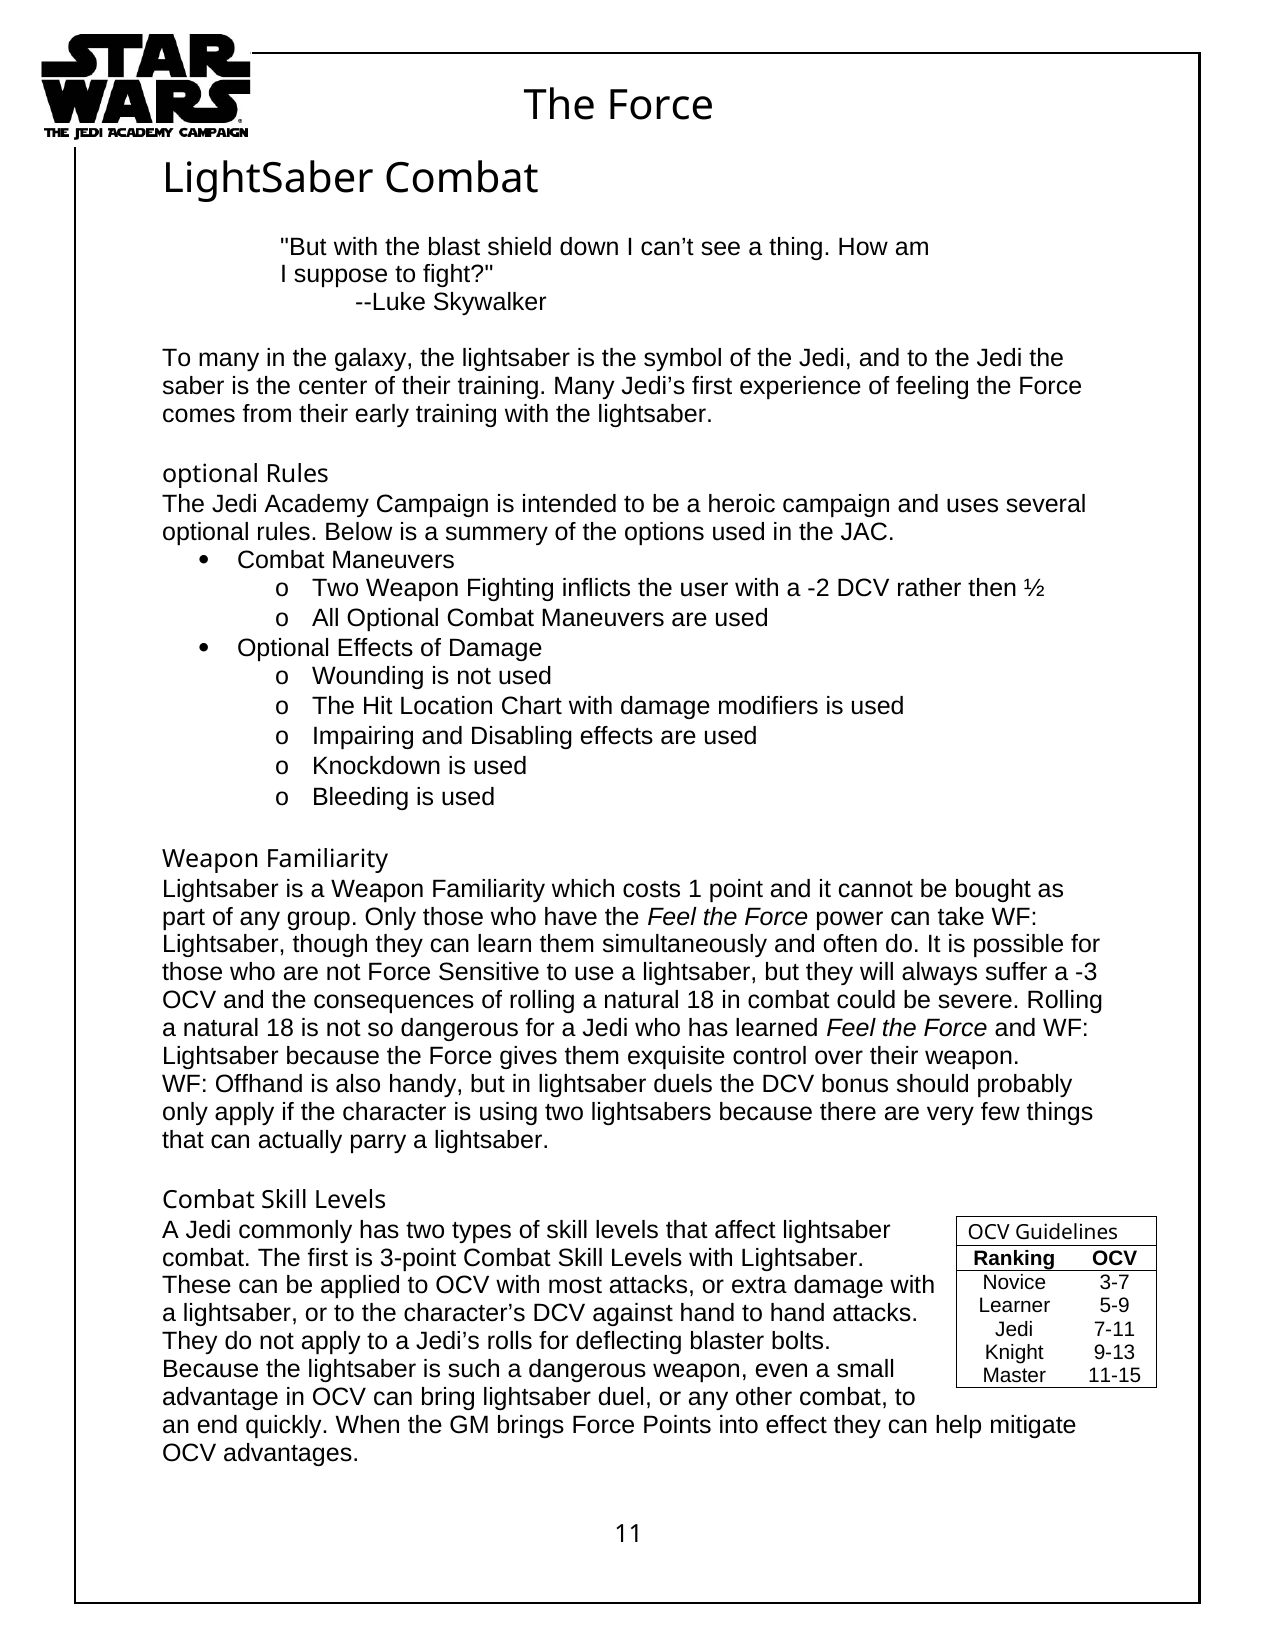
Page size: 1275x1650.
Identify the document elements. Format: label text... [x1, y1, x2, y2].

list Combat Maneuvers [199, 546, 1113, 574]
table_cell Jedi [957, 1317, 1072, 1340]
table_cell 7-11 [1072, 1317, 1156, 1340]
list Knockdown is used [274, 752, 1113, 782]
text The Jedi Academy Campaign is intended to be a heroic campaign and uses several optional rules. Below is a summery of the options used in the JAC. [162, 490, 1113, 546]
list Optional Effects of Damage [199, 634, 1113, 662]
list Bleeding is used [274, 782, 1113, 812]
table_cell 11-15 [1072, 1364, 1156, 1387]
text Because the lightsaber is such a dangerous weapon, even a small advantage in OCV can bring lightsaber duel, or any other combat, to an end quickly. When the GM brings Force Points into effect they can help mitigate OCV advantages. [162, 1355, 1113, 1467]
table_cell 9-13 [1072, 1340, 1156, 1363]
table_header OCV Guidelines [957, 1217, 1156, 1245]
text LightSaber Combat [162, 148, 1113, 204]
picture [41, 33, 251, 146]
text --Luke Skywalker [280, 288, 931, 316]
table_cell Learner [957, 1294, 1072, 1317]
text Lightsaber is a Weapon Familiarity which costs 1 point and it cannot be bought as part of any group. Only those who have the Feel the Force power can take WF: Lightsaber, though they can learn them simultaneously and often do. It is possible for those who are not Force Sensitive to use a lightsaber, but they will always suffer a -3 OCV and the consequences of rolling a natural 18 in combat could be severe. Rolling a natural 18 is not so dangerous for a Jedi who has learned Feel the Force and WF: Lightsaber because the Force gives them exquisite control over their weapon. [162, 874, 1113, 1070]
list All Optional Combat Maneuvers are used [274, 604, 1113, 634]
text "But with the blast shield down I can’t see a thing. How am I suppose to fight?" [280, 232, 931, 288]
list Two Weapon Fighting inflicts the user with a -2 DCV rather then ½ [274, 574, 1113, 604]
table_cell 5-9 [1072, 1294, 1156, 1317]
table_cell Novice [957, 1271, 1072, 1294]
list The Hit Location Chart with damage modifiers is used [274, 692, 1113, 722]
text Weapon Familiarity [162, 840, 1113, 874]
table_cell 3-7 [1072, 1271, 1156, 1294]
text A Jedi commonly has two types of skill levels that affect lightsaber combat. The first is 3-point Combat Skill Levels with Lightsaber. These can be applied to OCV with most attacks, or extra damage with a lightsaber, or to the character’s DCV against hand to hand attacks. They do not apply to a Jedi’s rolls for deflecting blaster bolts. [162, 1216, 956, 1355]
table_cell Knight [957, 1340, 1072, 1363]
table_cell Master [957, 1364, 1072, 1387]
text WF: Offhand is also handy, but in lightsaber duels the DCV bonus should probably only apply if the character is using two lightsabers because there are very few things that can actually parry a lightsaber. [162, 1070, 1113, 1153]
text optional Rules [162, 456, 1113, 490]
list Impairing and Disabling effects are used [274, 722, 1113, 752]
text Combat Skill Levels [162, 1181, 1113, 1216]
text To many in the galaxy, the lightsaber is the symbol of the Jedi, and to the Jedi the saber is the center of their training. Many Jedi’s first experience of feeling the Force comes from their early training with the lightsaber. [162, 344, 1113, 428]
list Wounding is not used [274, 662, 1113, 692]
table_cell OCV [1072, 1246, 1156, 1269]
table_cell Ranking [957, 1246, 1072, 1269]
